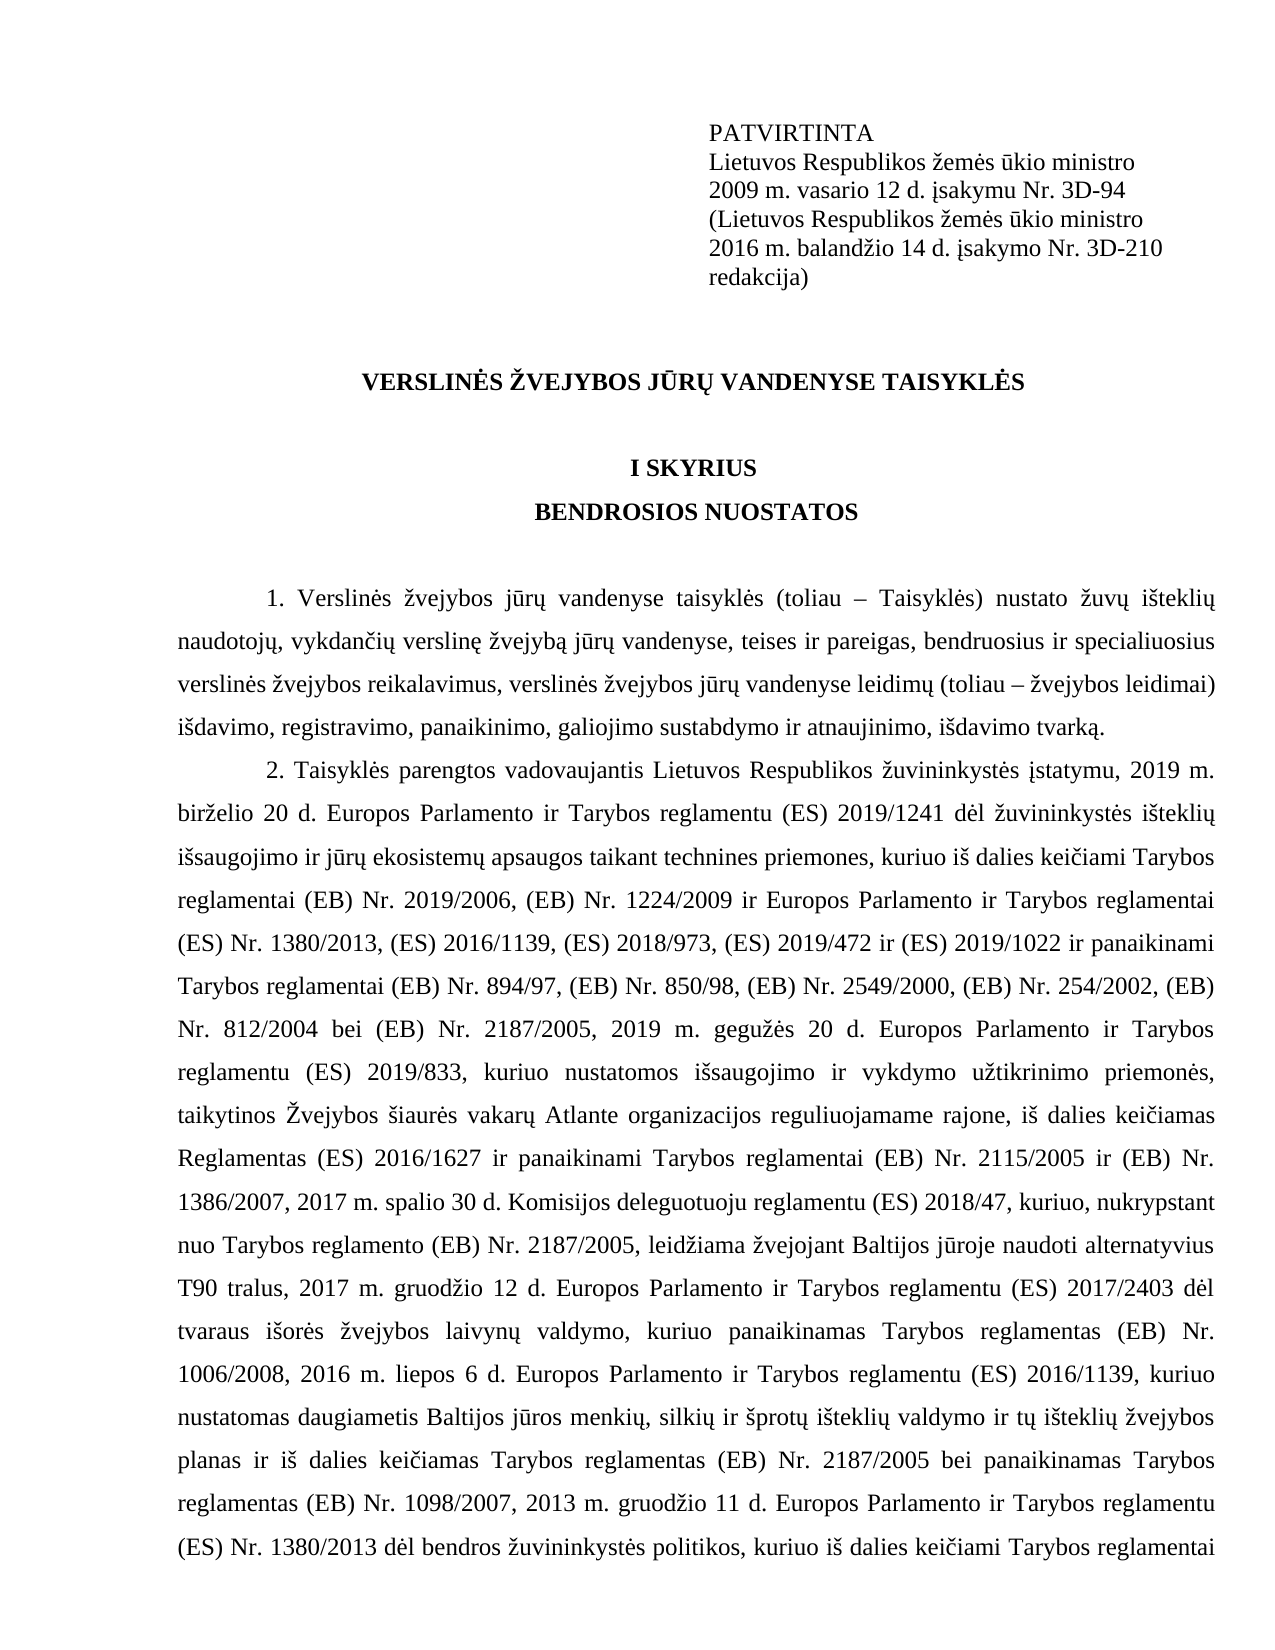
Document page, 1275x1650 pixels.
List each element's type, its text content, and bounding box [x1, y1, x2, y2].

text redakcija) [709, 262, 1216, 291]
text Lietuvos Respublikos žemės ūkio ministro [709, 147, 1216, 176]
text 1. Verslinės žvejybos jūrų vandenyse taisyklės (toliau – Taisyklės) nustato žuvų išteklių naudotojų, vykdančių verslinę žvejybą jūrų vandenyse, teises ir pareigas, bendruosius ir specialiuosius verslinės žvejybos reikalavimus, verslinės žvejybos jūrų vandenyse leidimų (toliau – žvejybos leidimai) išdavimo, registravimo, panaikinimo, galiojimo sustabdymo ir atnaujinimo, išdavimo tvarką. [177, 583, 1216, 741]
text 2. Taisyklės parengtos vadovaujantis Lietuvos Respublikos žuvininkystės įstatymu, 2019 m. birželio 20 d. Europos Parlamento ir Tarybos reglamentu (ES) 2019/1241 dėl žuvininkystės išteklių išsaugojimo ir jūrų ekosistemų apsaugos taikant technines priemones, kuriuo iš dalies keičiami Tarybos reglamentai (EB) Nr. 2019/2006, (EB) Nr. 1224/2009 ir Europos Parlamento ir Tarybos reglamentai (ES) Nr. 1380/2013, (ES) 2016/1139, (ES) 2018/973, (ES) 2019/472 ir (ES) 2019/1022 ir panaikinami Tarybos reglamentai (EB) Nr. 894/97, (EB) Nr. 850/98, (EB) Nr. 2549/2000, (EB) Nr. 254/2002, (EB) Nr. 812/2004 bei (EB) Nr. 2187/2005, 2019 m. gegužės 20 d. Europos Parlamento ir Tarybos reglamentu (ES) 2019/833, kuriuo nustatomos išsaugojimo ir vykdymo užtikrinimo priemonės, taikytinos Žvejybos šiaurės vakarų Atlante organizacijos reguliuojamame rajone, iš dalies keičiamas Reglamentas (ES) 2016/1627 ir panaikinami Tarybos reglamentai (EB) Nr. 2115/2005 ir (EB) Nr. 1386/2007, 2017 m. spalio 30 d. Komisijos deleguotuoju reglamentu (ES) 2018/47, kuriuo, nukrypstant nuo Tarybos reglamento (EB) Nr. 2187/2005, leidžiama žvejojant Baltijos jūroje naudoti alternatyvius T90 tralus, 2017 m. gruodžio 12 d. Europos Parlamento ir Tarybos reglamentu (ES) 2017/2403 dėl tvaraus išorės žvejybos laivynų valdymo, kuriuo panaikinamas Tarybos reglamentas (EB) Nr. 1006/2008, 2016 m. liepos 6 d. Europos Parlamento ir Tarybos reglamentu (ES) 2016/1139, kuriuo nustatomas daugiametis Baltijos jūros menkių, silkių ir šprotų išteklių valdymo ir tų išteklių žvejybos planas ir iš dalies keičiamas Tarybos reglamentas (EB) Nr. 2187/2005 bei panaikinamas Tarybos reglamentas (EB) Nr. 1098/2007, 2013 m. gruodžio 11 d. Europos Parlamento ir Tarybos reglamentu (ES) Nr. 1380/2013 dėl bendros žuvininkystės politikos, kuriuo iš dalies keičiami Tarybos reglamentai [177, 755, 1216, 1560]
text patvirtinta [709, 118, 1216, 147]
text (Lietuvos Respublikos žemės ūkio ministro [709, 204, 1216, 233]
text 2016 m. balandžio 14 d. įsakymo Nr. 3D-210 [709, 233, 1216, 262]
text BENDROSIOS NUOSTATOS [177, 497, 1216, 525]
text VERSLINĖS ŽVEJYBOS JŪRŲ VANDENYSE TAISYKLĖS [177, 367, 1216, 396]
text I SKYRIUS [177, 453, 1216, 482]
text 2009 m. vasario 12 d. įsakymu Nr. 3D-94 [709, 176, 1216, 204]
